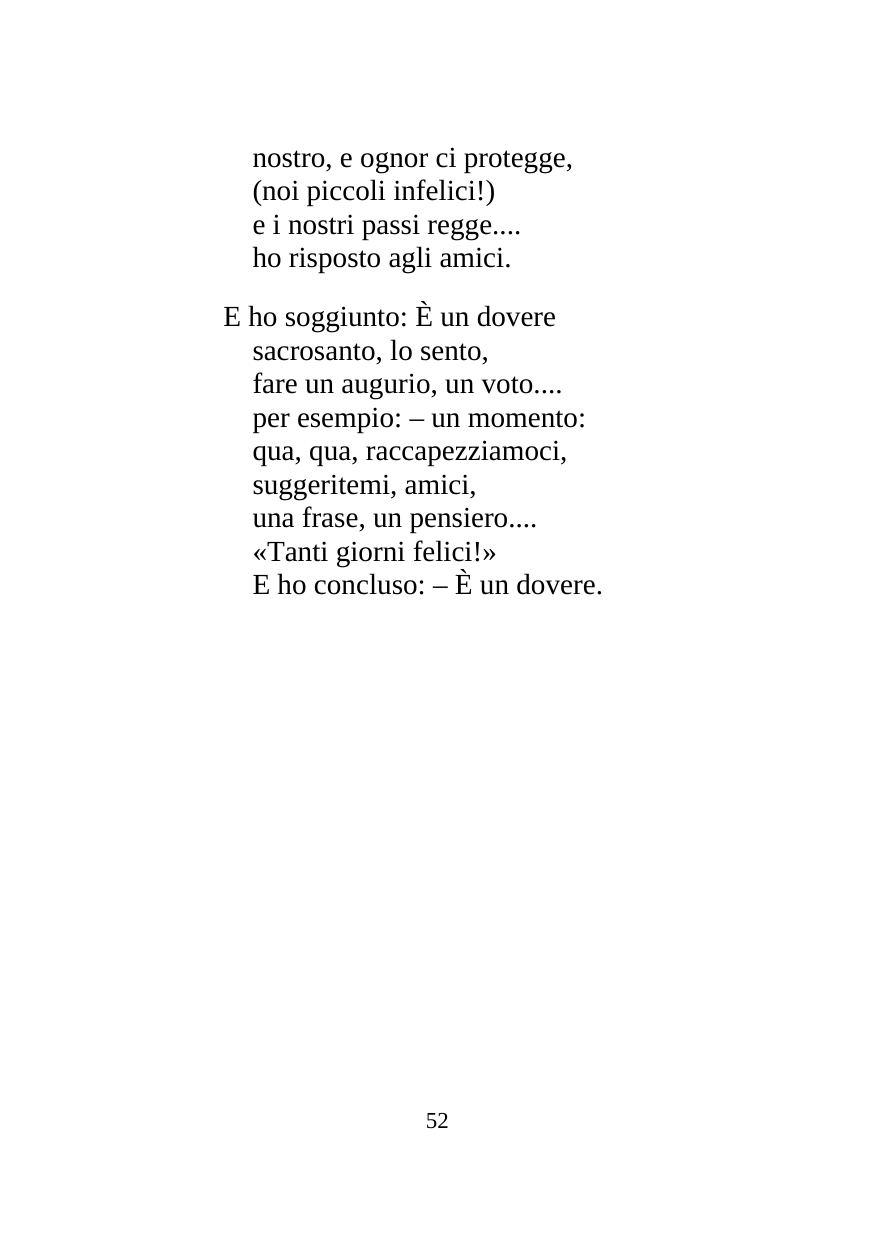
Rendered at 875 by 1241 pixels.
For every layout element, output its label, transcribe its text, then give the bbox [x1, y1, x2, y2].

text E ho soggiunto: È un dovere sacrosanto, lo sento, fare un augurio, un voto.... per esempio: – un momento: qua, qua, raccapezziamoci, suggeritemi, amici, una frase, un pensiero.... «Tanti giorni felici!» E ho concluso: – È un dovere. [223, 299, 768, 601]
text nostro, e ognor ci protegge, (noi piccoli infelici!) e i nostri passi regge.... ho risposto agli amici. [223, 140, 768, 274]
